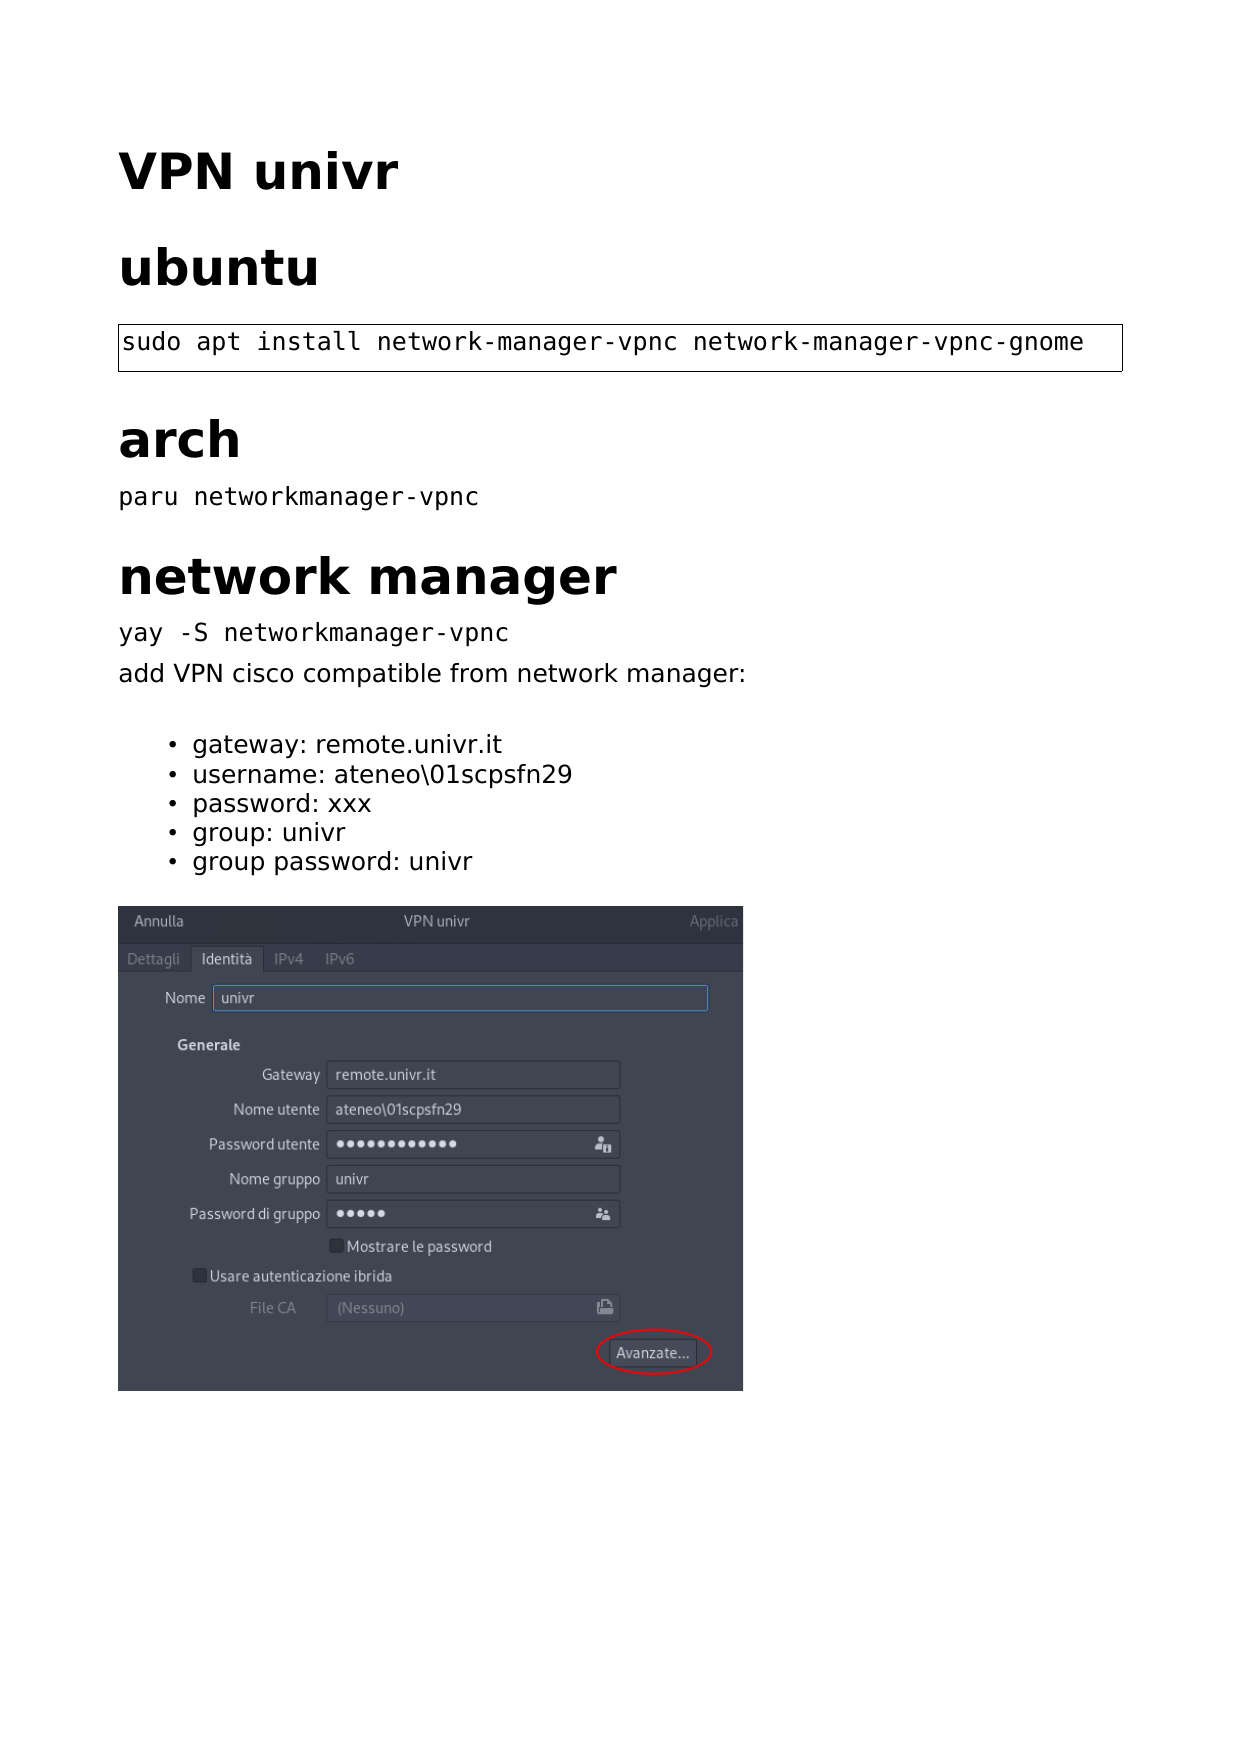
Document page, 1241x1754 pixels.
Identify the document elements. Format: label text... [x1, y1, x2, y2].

list group: univr [177, 818, 1122, 847]
text yay -S networkmanager-vpnc [118, 618, 1122, 648]
text paru networkmanager-vpnc [118, 482, 1122, 511]
list gateway: remote.univr.it [177, 731, 1122, 760]
list username: ateneo\01scpsfn29 [177, 760, 1122, 789]
table_header sudo apt install network-manager-vpnc network-manager-vpnc-gnome [119, 325, 1122, 371]
list password: xxx [177, 789, 1122, 818]
subtitle VPN univr [118, 143, 1122, 201]
list group password: univr [177, 847, 1122, 876]
subtitle network manager [118, 548, 1122, 606]
subtitle arch [118, 411, 1122, 469]
subtitle ubuntu [118, 239, 1122, 297]
picture [118, 906, 744, 1391]
text add VPN cisco compatible from network manager: [118, 659, 1122, 689]
